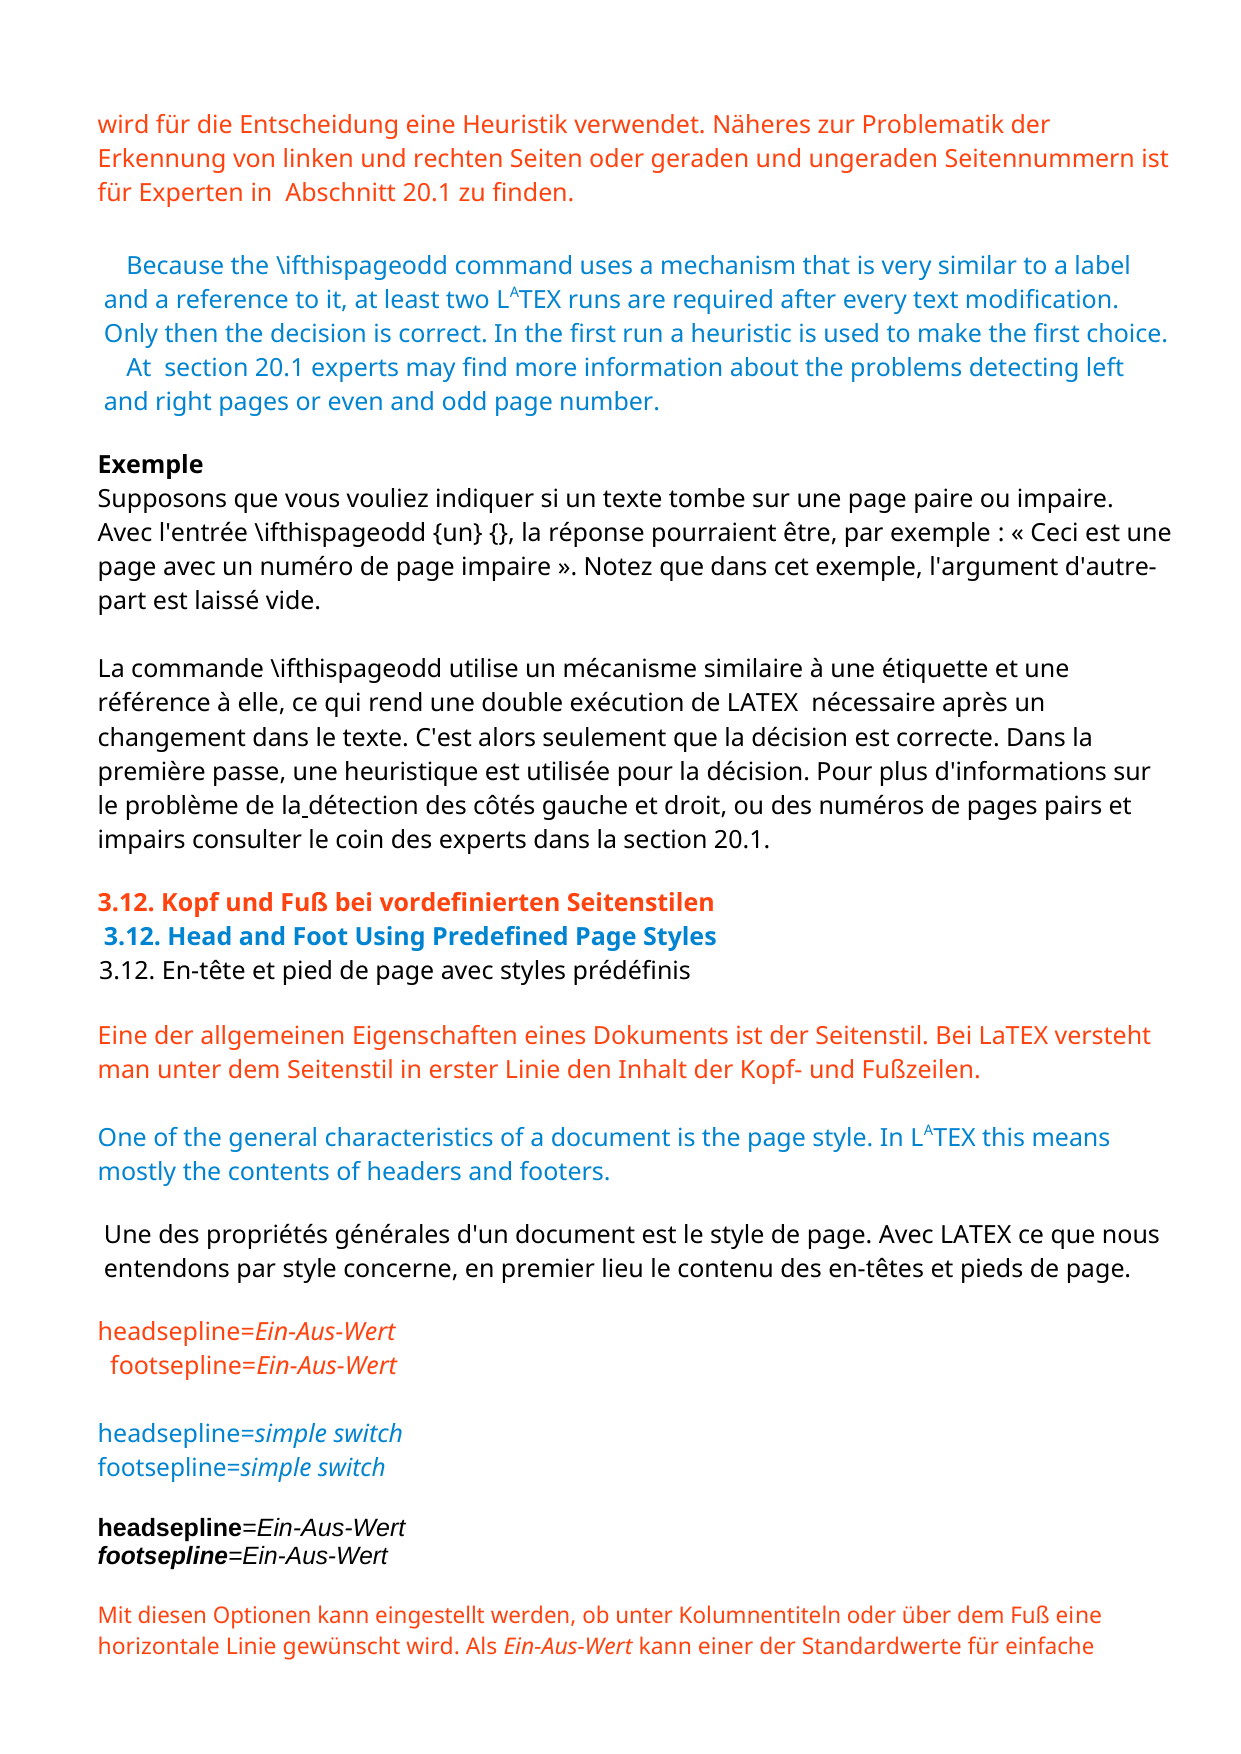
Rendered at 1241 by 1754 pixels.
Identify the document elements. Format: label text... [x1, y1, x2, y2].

text Exemple [97, 447, 1172, 481]
text Eine der allgemeinen Eigenschaften eines Dokuments ist der Seitenstil. Bei LaTEX versteht man unter dem Seitenstil in erster Linie den Inhalt der Kopf- und Fußzeilen. [97, 1018, 1172, 1086]
text One of the general characteristics of a document is the page style. In LATEX this means mostly the contents of headers and footers. [97, 1120, 1172, 1188]
text Une des propriétés générales d'un document est le style de page. Avec LATEX ce que nous entendons par style concerne, en premier lieu le contenu des en-têtes et pieds de page. [104, 1217, 1170, 1285]
text footsepline=simple switch [97, 1450, 1172, 1484]
text headsepline=simple switch [97, 1416, 1172, 1450]
text Because the \ifthispageodd command uses a mechanism that is very similar to a label and a reference to it, at least two LATEX runs are required after every text modification. Only then the decision is correct. In the first run a heuristic is used to make the first choice. [104, 248, 1170, 350]
text At section 20.1 experts may find more information about the problems detecting left and right pages or even and odd page number. [104, 350, 1170, 418]
text headsepline=Ein-Aus-Wert [97, 1313, 1172, 1348]
text footsepline=Ein-Aus-Wert [110, 1348, 1172, 1382]
text footsepline=Ein-Aus-Wert [97, 1541, 1172, 1570]
text Mit diesen Optionen kann eingestellt werden, ob unter Kolumnentiteln oder über dem Fuß eine horizontale Linie gewünscht wird. Als Ein-Aus-Wert kann einer der Standardwerte für einfache [97, 1599, 1172, 1661]
text 3.12. Head and Foot Using Predefined Page Styles [104, 918, 1172, 952]
text headsepline=Ein-Aus-Wert [97, 1513, 1172, 1541]
text 3.12. En-tête et pied de page avec styles prédéfinis [99, 952, 1172, 986]
text Supposons que vous vouliez indiquer si un texte tombe sur une page paire ou impaire. Avec l'entrée \ifthispageodd {un} {}, la réponse pourraient être, par exemple : « Ceci est une page avec un numéro de page impaire ». Notez que dans cet exemple, l'argument d'autre-part est laissé vide. La commande \ifthispageodd utilise un mécanisme similaire à une étiquette et une référence à elle, ce qui rend une double exécution de LATEX nécessaire après un changement dans le texte. C'est alors seulement que la décision est correcte. Dans la première passe, une heuristique est utilisée pour la décision. Pour plus d'informations sur le problème de la détection des côtés gauche et droit, ou des numéros de pages pairs et impairs consulter le coin des experts dans la section 20.1. [97, 481, 1172, 855]
text 3.12. Kopf und Fuß bei vordefinierten Seitenstilen [97, 884, 1172, 918]
text wird für die Entscheidung eine Heuristik verwendet. Näheres zur Problematik der Erkennung von linken und rechten Seiten oder geraden und ungeraden Seitennummern ist für Experten in Abschnitt 20.1 zu finden. [97, 106, 1172, 208]
